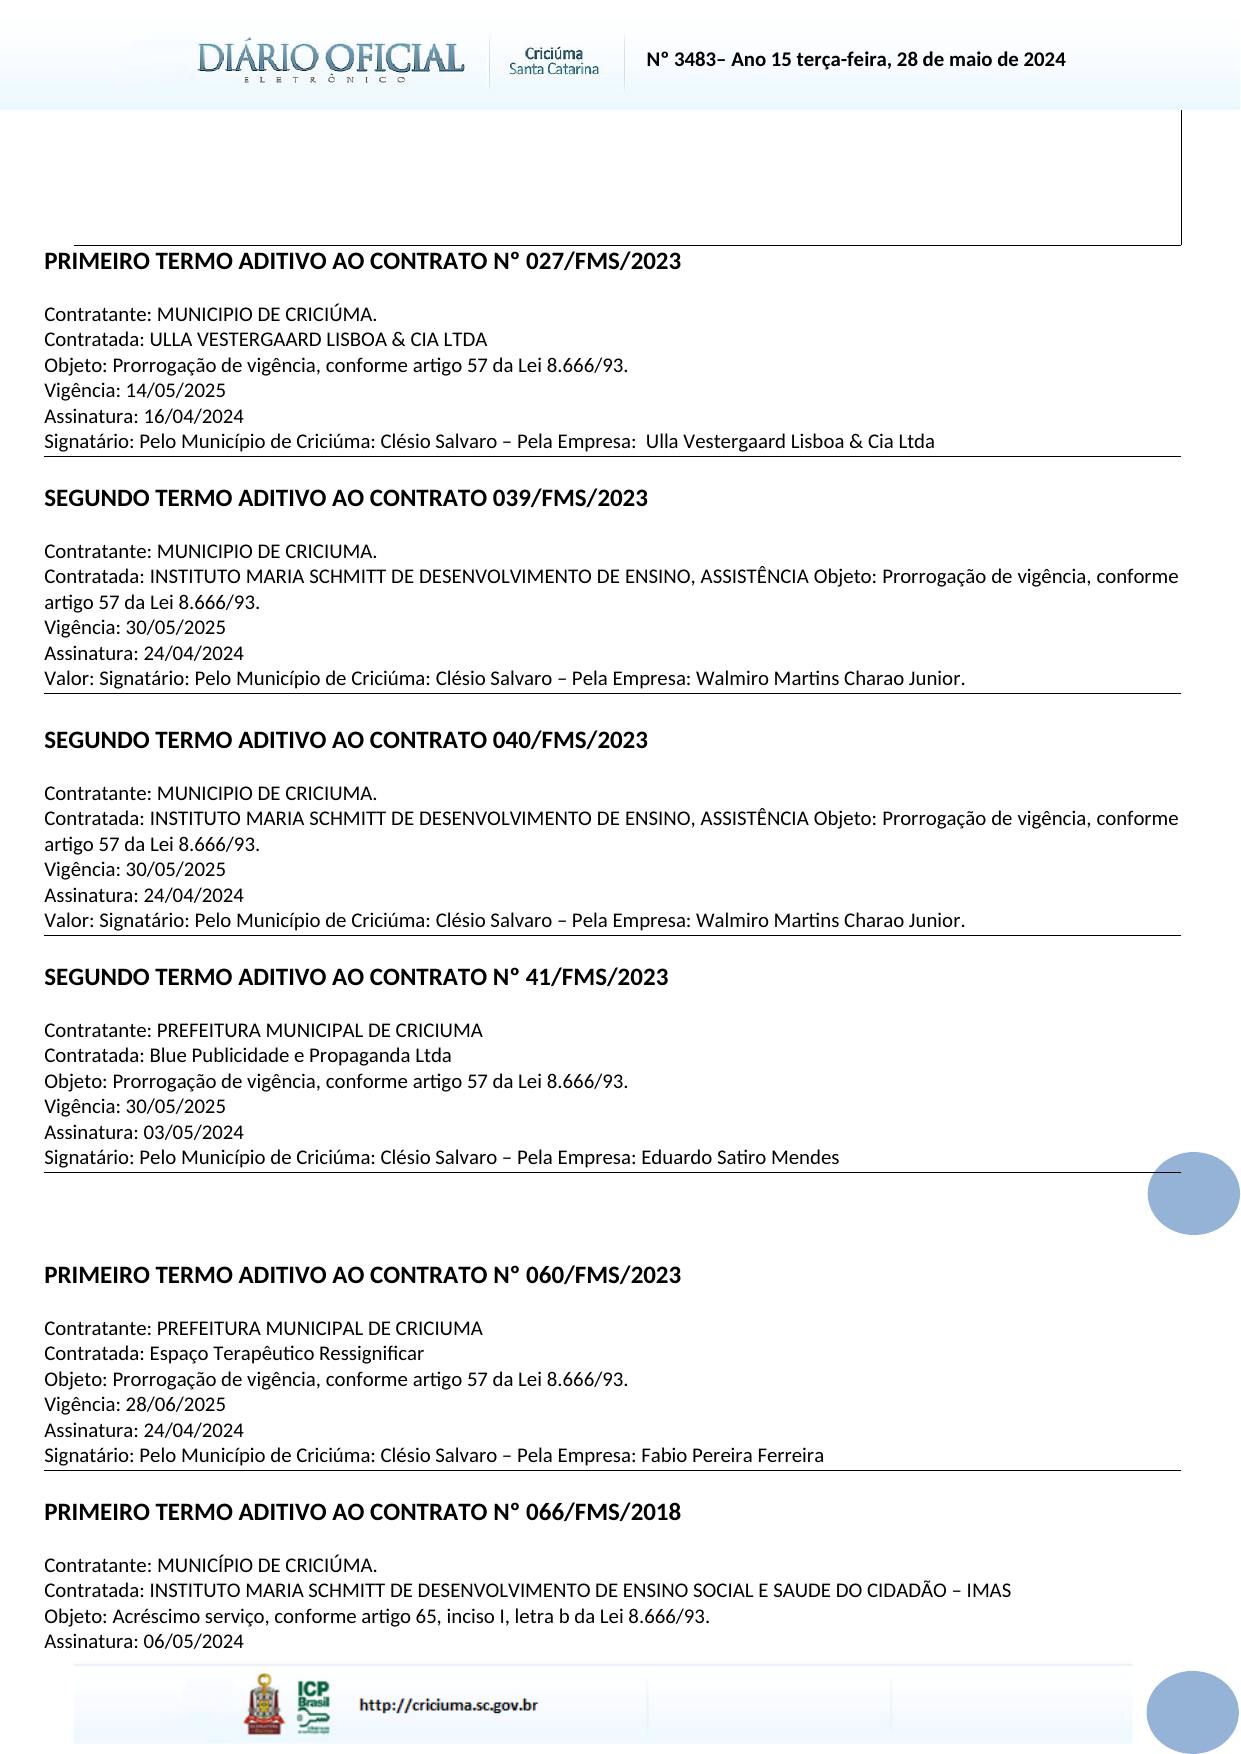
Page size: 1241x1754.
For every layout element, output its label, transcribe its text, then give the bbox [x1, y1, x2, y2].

text Contratante: MUNICIPIO DE CRICIUMA. [44, 538, 1181, 563]
text Assinatura: 24/04/2024 [44, 882, 1181, 907]
text PRIMEIRO TERMO ADITIVO AO CONTRATO Nº 066/FMS/2018 [44, 1496, 1181, 1527]
text Signatário: Pelo Município de Criciúma: Clésio Salvaro – Pela Empresa: Ulla Vestergaard Lisboa & Cia Ltda [44, 428, 1181, 456]
text Contratante: MUNICIPIO DE CRICIÚMA. [44, 301, 1181, 327]
text Objeto: Acréscimo serviço, conforme artigo 65, inciso I, letra b da Lei 8.666/93. [44, 1603, 1181, 1628]
text PRIMEIRO TERMO ADITIVO AO CONTRATO Nº 060/FMS/2023 [44, 1259, 1181, 1290]
text Assinatura: 06/05/2024 [44, 1628, 1181, 1654]
text Objeto: Prorrogação de vigência, conforme artigo 57 da Lei 8.666/93. [44, 1068, 1181, 1093]
text Contratada: INSTITUTO MARIA SCHMITT DE DESENVOLVIMENTO DE ENSINO, ASSISTÊNCIA Objeto: Prorrogação de vigência, conforme artigo 57 da Lei 8.666/93. [44, 806, 1181, 856]
text Contratante: PREFEITURA MUNICIPAL DE CRICIUMA [44, 1017, 1181, 1043]
text Assinatura: 03/05/2024 [44, 1119, 1181, 1144]
text Assinatura: 16/04/2024 [44, 403, 1181, 428]
text SEGUNDO TERMO ADITIVO AO CONTRATO 039/FMS/2023 [44, 482, 1181, 513]
text Vigência: 28/06/2025 [44, 1391, 1181, 1417]
text Signatário: Pelo Município de Criciúma: Clésio Salvaro – Pela Empresa: Fabio Pereira Ferreira [44, 1442, 1181, 1470]
text Contratante: MUNICÍPIO DE CRICIÚMA. [44, 1552, 1181, 1578]
text Contratante: PREFEITURA MUNICIPAL DE CRICIUMA [44, 1315, 1181, 1341]
text Vigência: 30/05/2025 [44, 856, 1181, 882]
text Valor: Signatário: Pelo Município de Criciúma: Clésio Salvaro – Pela Empresa: Walmiro Martins Charao Junior. [44, 907, 1181, 935]
text Objeto: Prorrogação de vigência, conforme artigo 57 da Lei 8.666/93. [44, 1366, 1181, 1391]
text Vigência: 30/05/2025 [44, 614, 1181, 640]
text Assinatura: 24/04/2024 [44, 1417, 1181, 1442]
text Objeto: Prorrogação de vigência, conforme artigo 57 da Lei 8.666/93. [44, 352, 1181, 377]
text Vigência: 30/05/2025 [44, 1093, 1181, 1119]
text SEGUNDO TERMO ADITIVO AO CONTRATO Nº 41/FMS/2023 [44, 961, 1181, 992]
text SEGUNDO TERMO ADITIVO AO CONTRATO 040/FMS/2023 [44, 724, 1181, 755]
text Signatário: Pelo Município de Criciúma: Clésio Salvaro – Pela Empresa: Eduardo Satiro Mendes [44, 1144, 1181, 1172]
text Contratada: Blue Publicidade e Propaganda Ltda [44, 1043, 1181, 1068]
text Vigência: 14/05/2025 [44, 377, 1181, 403]
text Contratada: INSTITUTO MARIA SCHMITT DE DESENVOLVIMENTO DE ENSINO SOCIAL E SAUDE DO CIDADÃO – IMAS [44, 1578, 1181, 1603]
text Contratada: ULLA VESTERGAARD LISBOA & CIA LTDA [44, 327, 1181, 352]
text Contratada: INSTITUTO MARIA SCHMITT DE DESENVOLVIMENTO DE ENSINO, ASSISTÊNCIA Objeto: Prorrogação de vigência, conforme artigo 57 da Lei 8.666/93. [44, 563, 1181, 614]
text PRIMEIRO TERMO ADITIVO AO CONTRATO Nº 027/FMS/2023 [44, 245, 1181, 276]
text Valor: Signatário: Pelo Município de Criciúma: Clésio Salvaro – Pela Empresa: Walmiro Martins Charao Junior. [44, 665, 1181, 693]
text Contratante: MUNICIPIO DE CRICIUMA. [44, 780, 1181, 806]
text Assinatura: 24/04/2024 [44, 640, 1181, 665]
text Contratada: Espaço Terapêutico Ressignificar [44, 1341, 1181, 1366]
